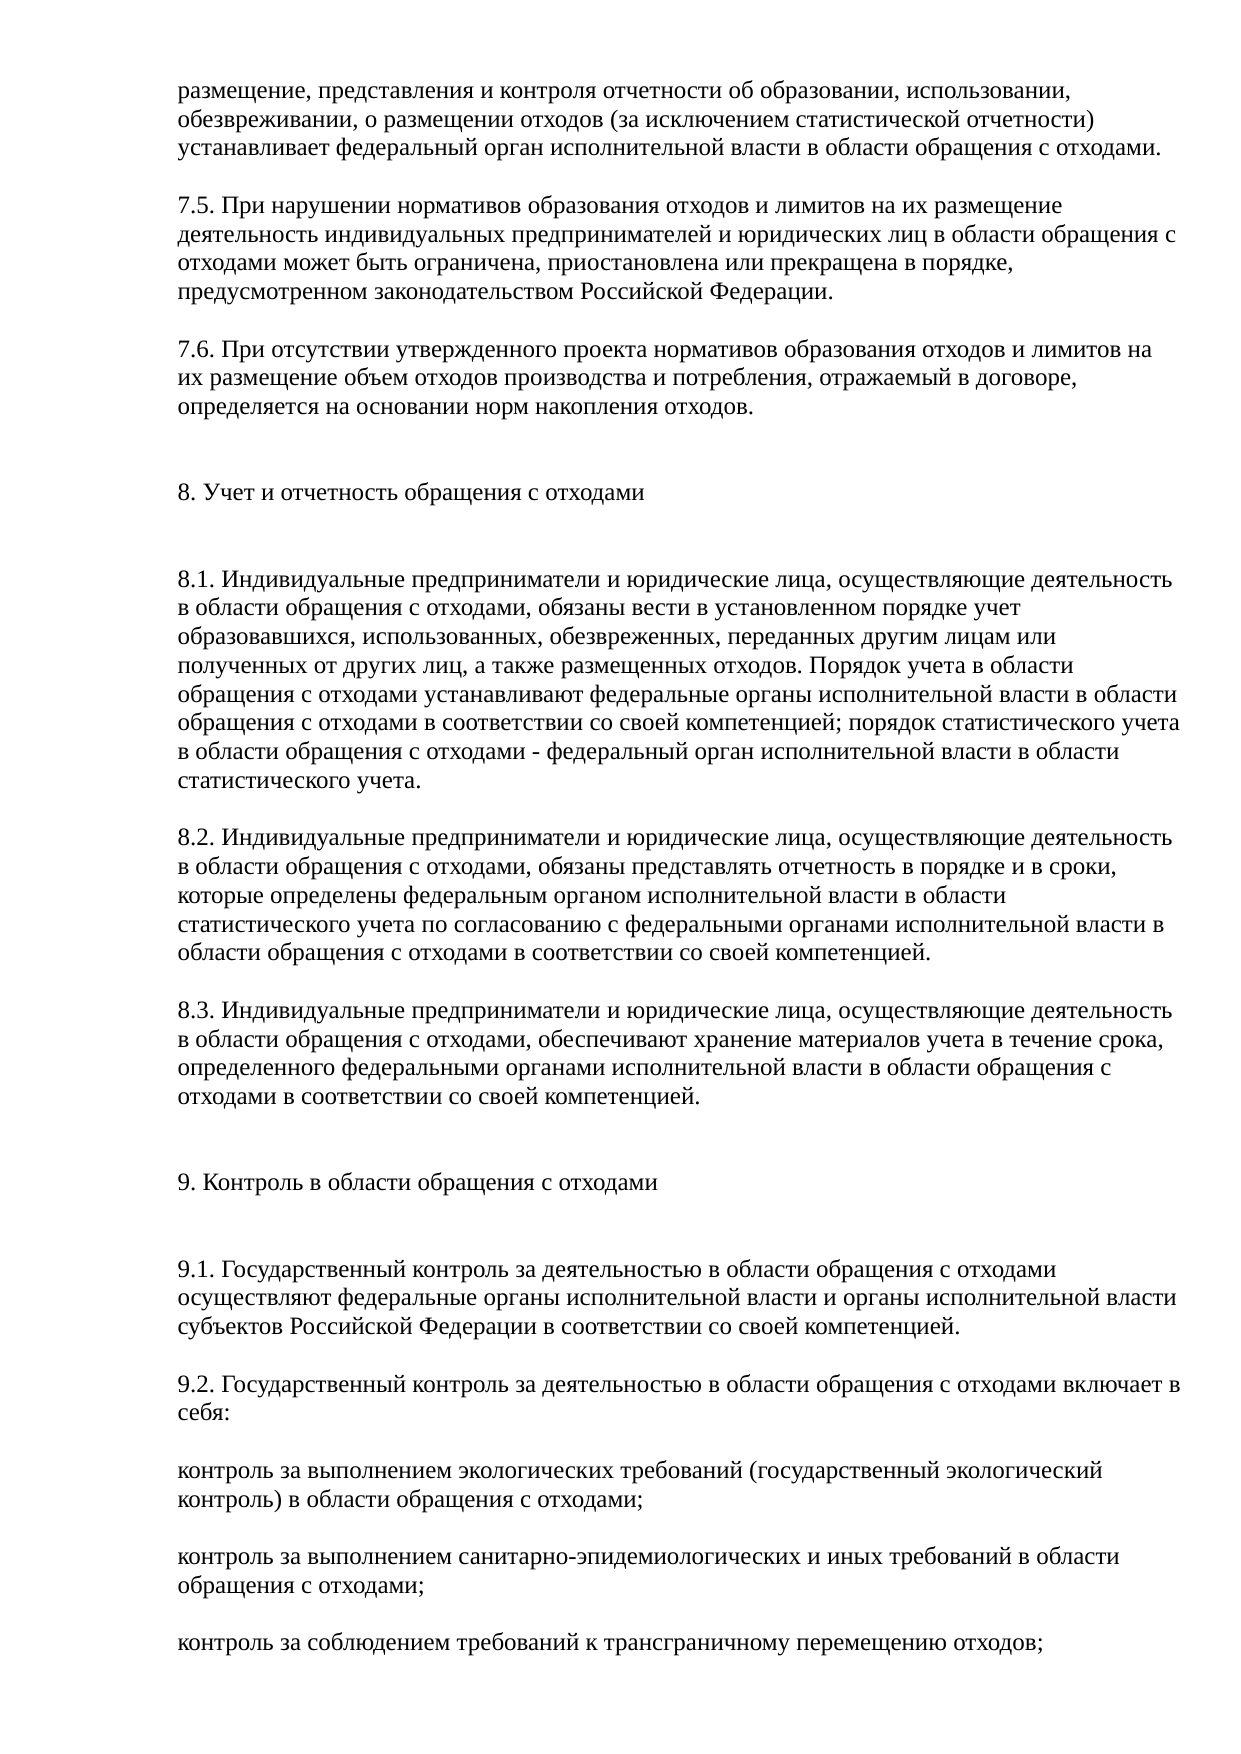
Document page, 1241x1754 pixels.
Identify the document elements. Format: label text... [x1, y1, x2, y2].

text размещение, представления и контроля отчетности об образовании, использовании, обезвреживании, о размещении отходов (за исключением статистической отчетности) устанавливает федеральный орган исполнительной власти в области обращения с отходами. 7.5. При нарушении нормативов образования отходов и лимитов на их размещение деятельность индивидуальных предпринимателей и юридических лиц в области обращения с отходами может быть ограничена, приостановлена или прекращена в порядке, предусмотренном законодательством Российской Федерации. 7.6. При отсутствии утвержденного проекта нормативов образования отходов и лимитов на их размещение объем отходов производства и потребления, отражаемый в договоре, определяется на основании норм накопления отходов. 8. Учет и отчетность обращения с отходами 8.1. Индивидуальные предприниматели и юридические лица, осуществляющие деятельность в области обращения с отходами, обязаны вести в установленном порядке учет образовавшихся, использованных, обезвреженных, переданных другим лицам или полученных от других лиц, а также размещенных отходов. Порядок учета в области обращения с отходами устанавливают федеральные органы исполнительной власти в области обращения с отходами в соответствии со своей компетенцией; порядок статистического учета в области обращения с отходами - федеральный орган исполнительной власти в области статистического учета. 8.2. Индивидуальные предприниматели и юридические лица, осуществляющие деятельность в области обращения с отходами, обязаны представлять отчетность в порядке и в сроки, которые определены федеральным органом исполнительной власти в области статистического учета по согласованию с федеральными органами исполнительной власти в области обращения с отходами в соответствии со своей компетенцией. 8.3. Индивидуальные предприниматели и юридические лица, осуществляющие деятельность в области обращения с отходами, обеспечивают хранение материалов учета в течение срока, определенного федеральными органами исполнительной власти в области обращения с отходами в соответствии со своей компетенцией. 9. Контроль в области обращения с отходами 9.1. Государственный контроль за деятельностью в области обращения с отходами осуществляют федеральные органы исполнительной власти и органы исполнительной власти субъектов Российской Федерации в соответствии со своей компетенцией. 9.2. Государственный контроль за деятельностью в области обращения с отходами включает в себя: контроль за выполнением экологических требований (государственный экологический контроль) в области обращения с отходами; контроль за выполнением санитарно-эпидемиологических и иных требований в области обращения с отходами; контроль за соблюдением требований к трансграничному перемещению отходов; [177, 75, 1181, 1656]
